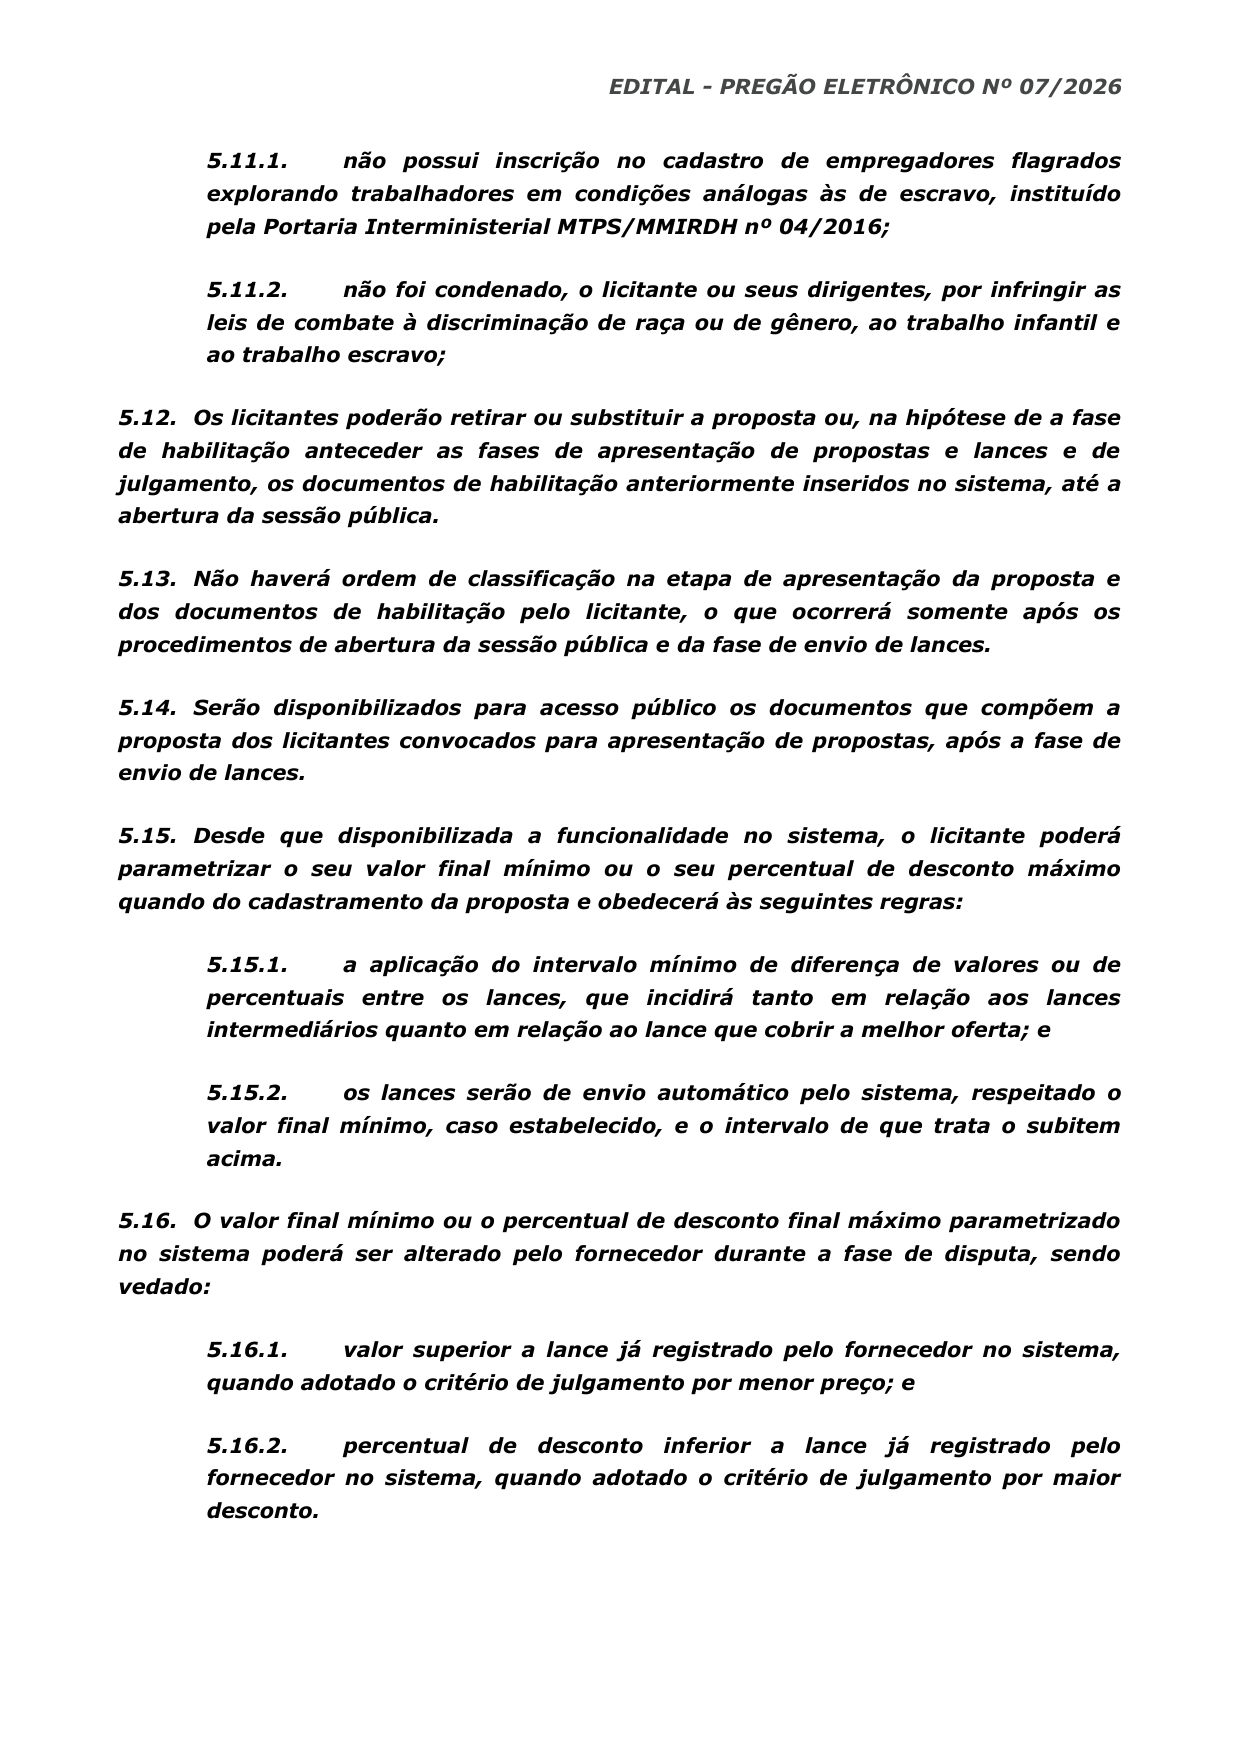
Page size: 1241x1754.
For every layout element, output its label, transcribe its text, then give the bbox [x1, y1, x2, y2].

list Desde que disponibilizada a funcionalidade no sistema, o licitante poderá parametrizar o seu valor final mínimo ou o seu percentual de desconto máximo quando do cadastramento da proposta e obedecerá às seguintes regras: [118, 823, 1122, 914]
list não foi condenado, o licitante ou seus dirigentes, por infringir as leis de combate à discriminação de raça ou de gênero, ao trabalho infantil e ao trabalho escravo; [207, 276, 1122, 367]
list O valor final mínimo ou o percentual de desconto final máximo parametrizado no sistema poderá ser alterado pelo fornecedor durante a fase de disputa, sendo vedado: [118, 1208, 1122, 1299]
list percentual de desconto inferior a lance já registrado pelo fornecedor no sistema, quando adotado o critério de julgamento por maior desconto. [207, 1432, 1122, 1523]
list a aplicação do intervalo mínimo de diferença de valores ou de percentuais entre os lances, que incidirá tanto em relação aos lances intermediários quanto em relação ao lance que cobrir a melhor oferta; e [207, 951, 1122, 1042]
list Serão disponibilizados para acesso público os documentos que compõem a proposta dos licitantes convocados para apresentação de propostas, após a fase de envio de lances. [118, 694, 1122, 785]
list Não haverá ordem de classificação na etapa de apresentação da proposta e dos documentos de habilitação pelo licitante, o que ocorrerá somente após os procedimentos de abertura da sessão pública e da fase de envio de lances. [118, 566, 1122, 657]
list os lances serão de envio automático pelo sistema, respeitado o valor final mínimo, caso estabelecido, e o intervalo de que trata o subitem acima. [207, 1079, 1122, 1171]
list Os licitantes poderão retirar ou substituir a proposta ou, na hipótese de a fase de habilitação anteceder as fases de apresentação de propostas e lances e de julgamento, os documentos de habilitação anteriormente inseridos no sistema, até a abertura da sessão pública. [118, 404, 1122, 528]
list valor superior a lance já registrado pelo fornecedor no sistema, quando adotado o critério de julgamento por menor preço; e [207, 1336, 1122, 1394]
list não possui inscrição no cadastro de empregadores flagrados explorando trabalhadores em condições análogas às de escravo, instituído pela Portaria Interministerial MTPS/MMIRDH nº 04/2016; [207, 148, 1122, 239]
